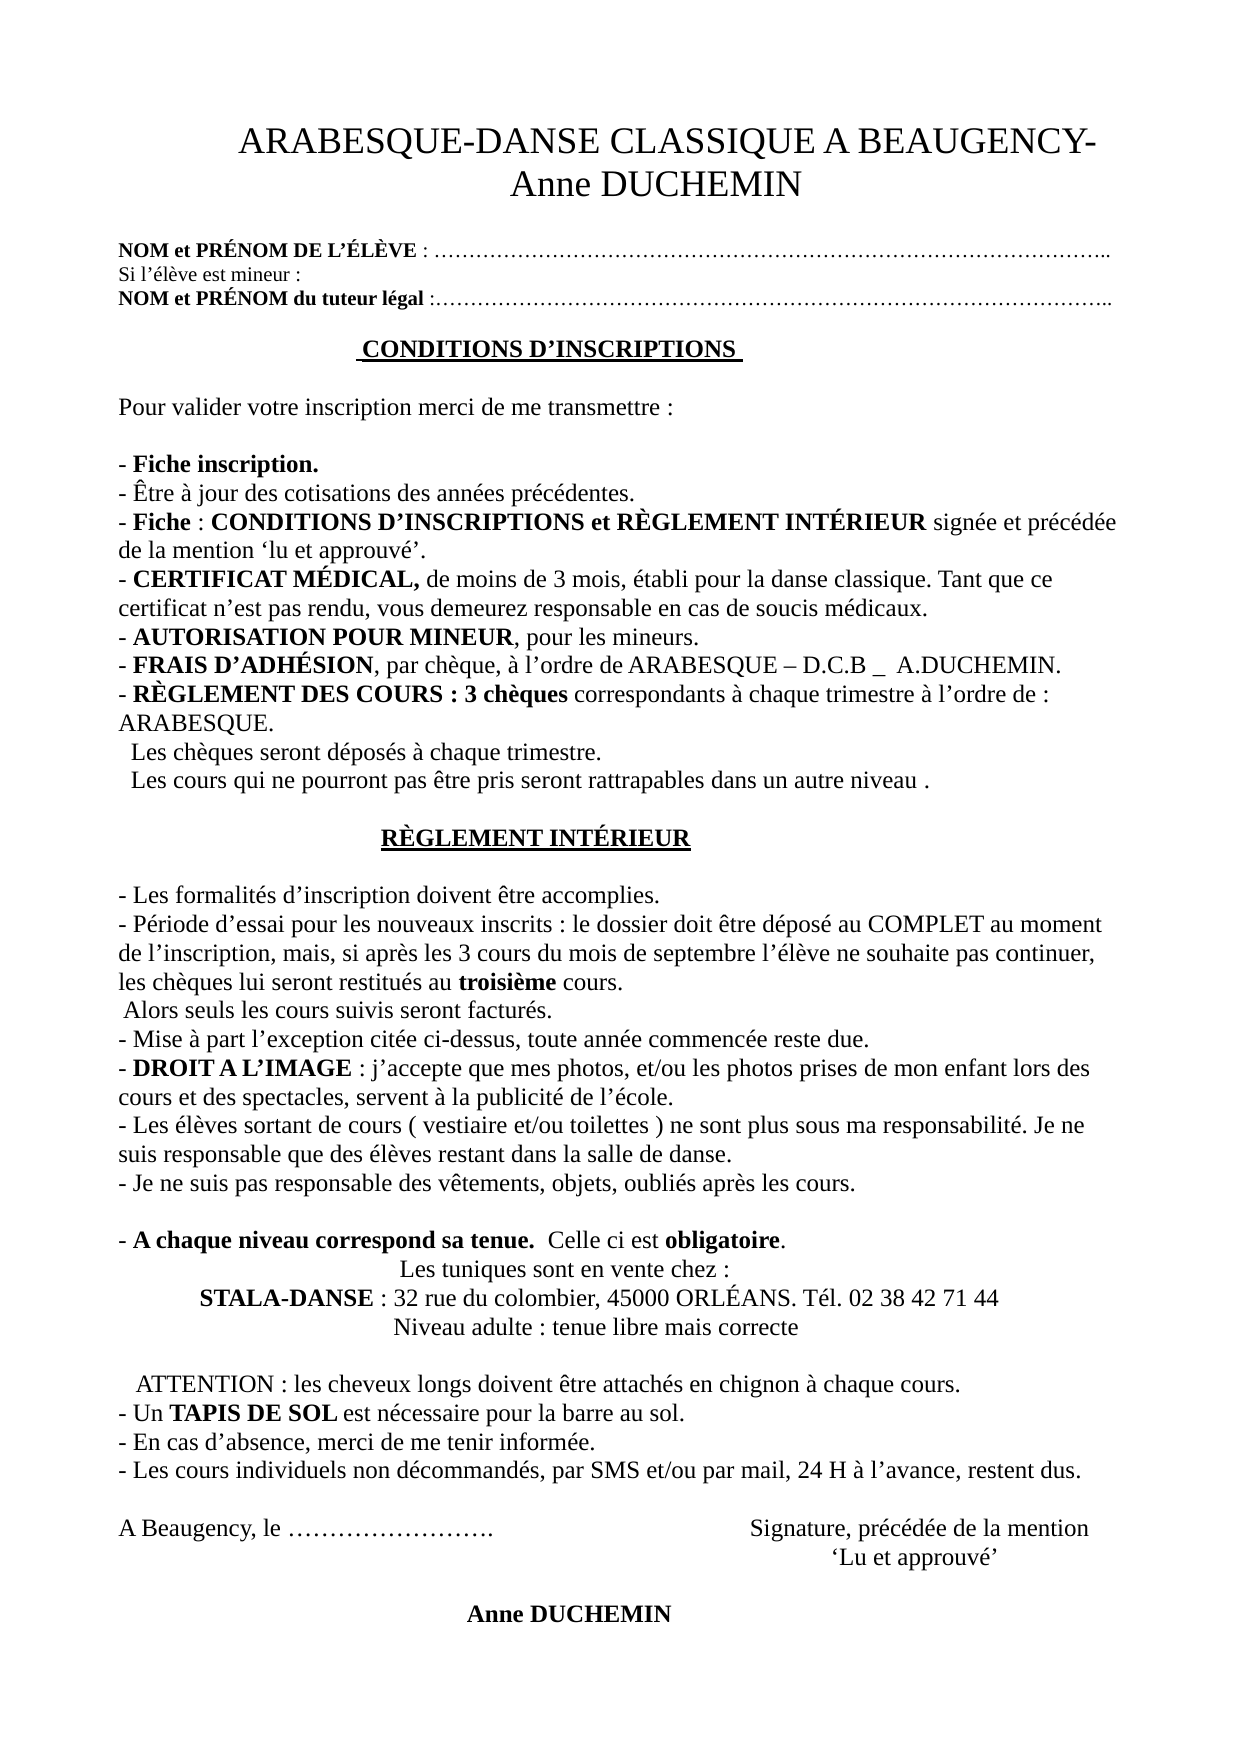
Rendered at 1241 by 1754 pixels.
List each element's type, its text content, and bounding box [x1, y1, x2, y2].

text - Les cours individuels non décommandés, par SMS et/ou par mail, 24 H à l’avance, restent dus. [118, 1455, 1122, 1484]
text Alors seuls les cours suivis seront facturés. [118, 995, 1122, 1024]
text Si l’élève est mineur : [118, 262, 1122, 286]
text - AUTORISATION POUR MINEUR, pour les mineurs. [118, 622, 1122, 650]
text - DROIT A L’IMAGE : j’accepte que mes photos, et/ou les photos prises de mon enfant lors des cours et des spectacles, servent à la publicité de l’école. [118, 1053, 1122, 1110]
text NOM et PRÉNOM DE L’ÉLÈVE : …………………………………………………………………………………….. [118, 238, 1122, 262]
text ARABESQUE-DANSE CLASSIQUE A BEAUGENCY- [118, 118, 1122, 161]
text - Un TAPIS DE SOL est nécessaire pour la barre au sol. [118, 1398, 1122, 1427]
text STALA-DANSE : 32 rue du colombier, 45000 ORLÉANS. Tél. 02 38 42 71 44 [118, 1283, 1122, 1312]
text Niveau adulte : tenue libre mais correcte [118, 1312, 1122, 1340]
text - RÈGLEMENT DES COURS : 3 chèques correspondants à chaque trimestre à l’ordre de : ARABESQUE. [118, 679, 1122, 737]
text - Fiche : CONDITIONS D’INSCRIPTIONS et RÈGLEMENT INTÉRIEUR signée et précédée de la mention ‘lu et approuvé’. [118, 507, 1122, 564]
text - Je ne suis pas responsable des vêtements, objets, oubliés après les cours. [118, 1168, 1122, 1197]
text - CERTIFICAT MÉDICAL, de moins de 3 mois, établi pour la danse classique. Tant que ce certificat n’est pas rendu, vous demeurez responsable en cas de soucis médicaux. [118, 564, 1122, 622]
text A Beaugency, le ……………………. Signature, précédée de la mention [118, 1513, 1122, 1542]
text RÈGLEMENT INTÉRIEUR [118, 823, 1122, 852]
text - Fiche inscription. [118, 449, 1122, 478]
text Anne DUCHEMIN [118, 161, 1122, 204]
text - Les élèves sortant de cours ( vestiaire et/ou toilettes ) ne sont plus sous ma responsabilité. Je ne suis responsable que des élèves restant dans la salle de danse. [118, 1110, 1122, 1168]
text - FRAIS D’ADHÉSION, par chèque, à l’ordre de ARABESQUE – D.C.B _ A.DUCHEMIN. [118, 650, 1122, 679]
text - Période d’essai pour les nouveaux inscrits : le dossier doit être déposé au COMPLET au moment de l’inscription, mais, si après les 3 cours du mois de septembre l’élève ne souhaite pas continuer, les chèques lui seront restitués au troisième cours. [118, 909, 1122, 995]
text Anne DUCHEMIN [118, 1599, 1122, 1628]
text ‘Lu et approuvé’ [118, 1542, 1122, 1570]
text Les cours qui ne pourront pas être pris seront rattrapables dans un autre niveau . [118, 765, 1122, 794]
text - A chaque niveau correspond sa tenue. Celle ci est obligatoire. [118, 1225, 1122, 1254]
text CONDITIONS D’INSCRIPTIONS [118, 334, 1122, 363]
text ATTENTION : les cheveux longs doivent être attachés en chignon à chaque cours. [118, 1369, 1122, 1398]
text Les chèques seront déposés à chaque trimestre. [118, 737, 1122, 765]
text Pour valider votre inscription merci de me transmettre : [118, 392, 1122, 420]
text NOM et PRÉNOM du tuteur légal :…………………………………………………………………………………….. [118, 286, 1122, 310]
text Les tuniques sont en vente chez : [118, 1254, 1122, 1283]
text - En cas d’absence, merci de me tenir informée. [118, 1427, 1122, 1455]
text - Les formalités d’inscription doivent être accomplies. [118, 880, 1122, 909]
text - Être à jour des cotisations des années précédentes. [118, 478, 1122, 507]
text - Mise à part l’exception citée ci-dessus, toute année commencée reste due. [118, 1024, 1122, 1053]
